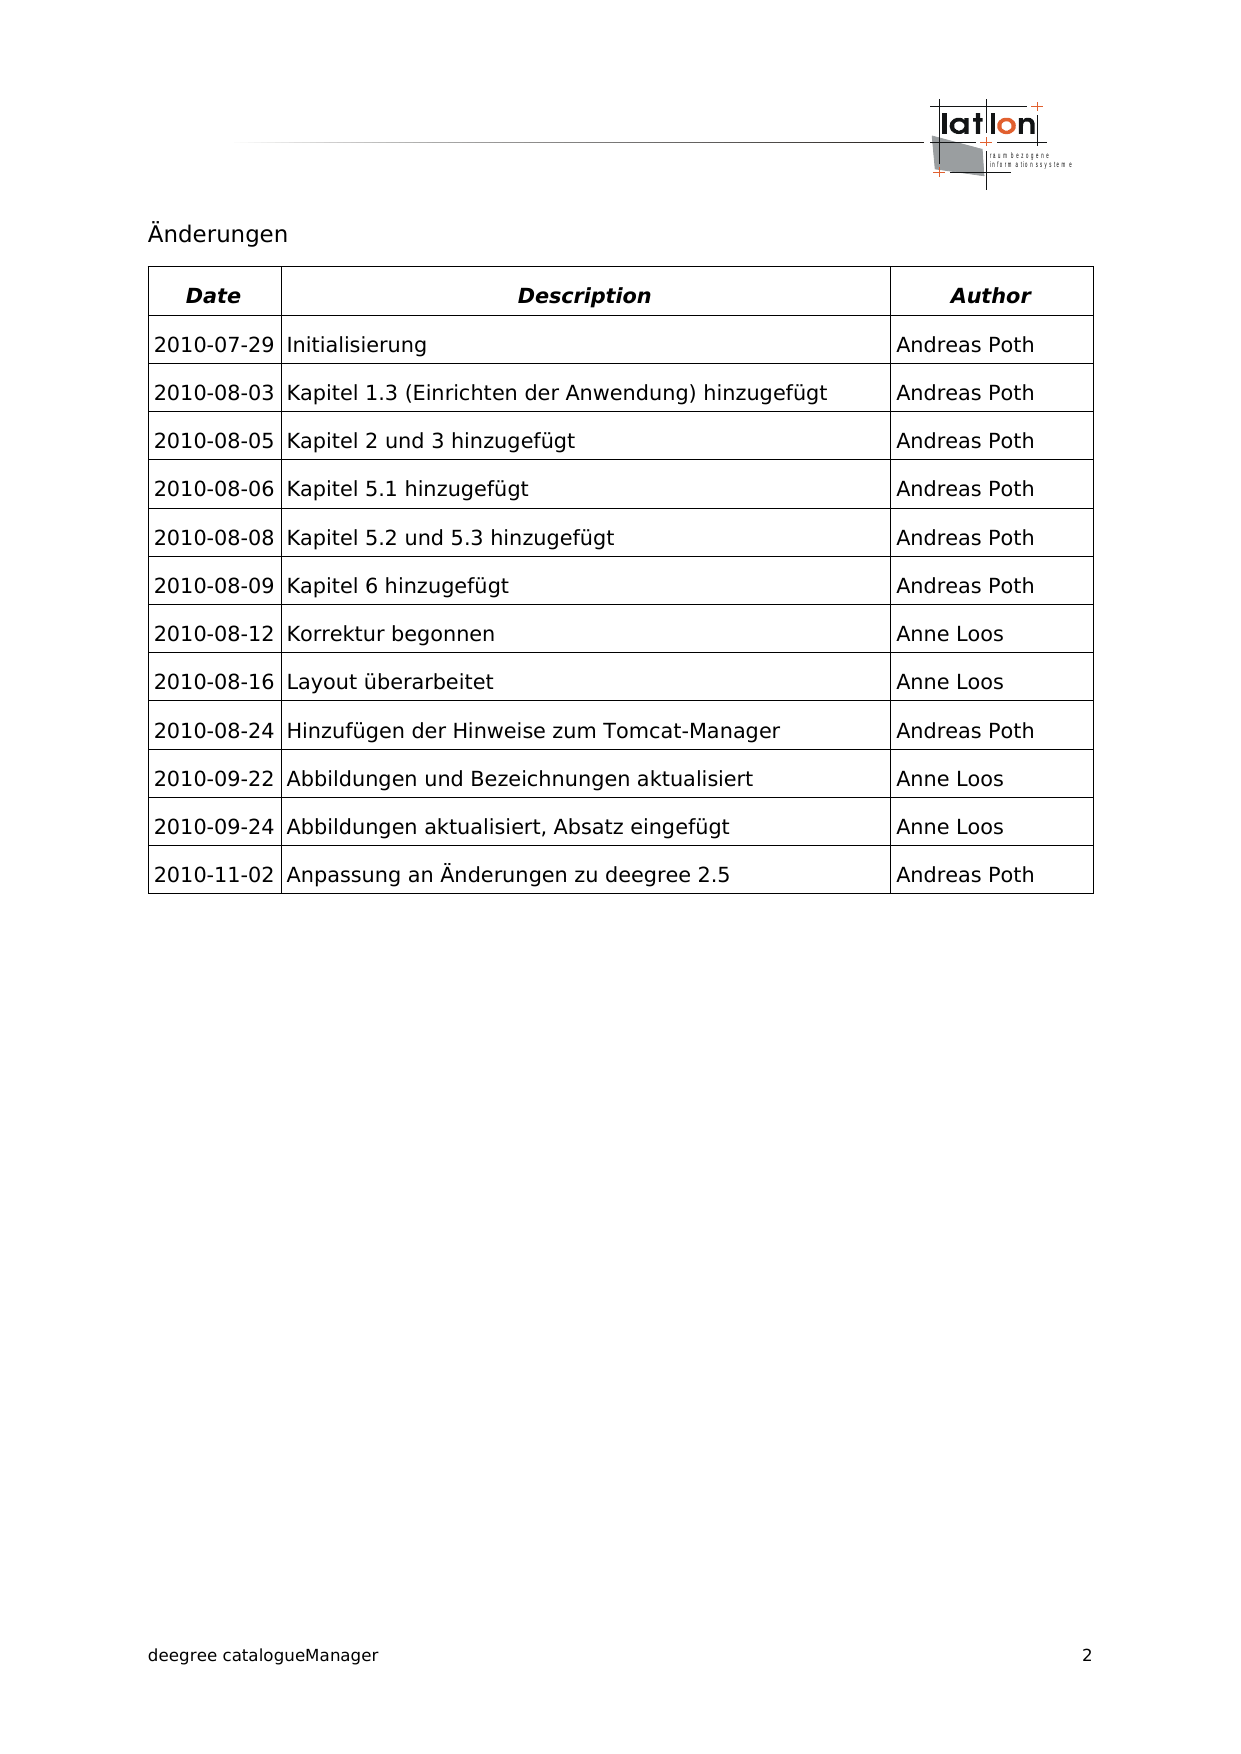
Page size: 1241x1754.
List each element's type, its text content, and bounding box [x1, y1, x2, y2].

table_header Date [149, 267, 281, 315]
table_cell 2010-08-06 [149, 460, 281, 508]
table_cell 2010-08-12 [149, 605, 281, 652]
table_cell 2010-08-08 [149, 509, 281, 556]
table_cell Andreas Poth [891, 701, 1093, 749]
text Änderungen [148, 221, 1092, 248]
table_header Description [282, 267, 890, 315]
table_cell Andreas Poth [891, 460, 1093, 508]
table_cell 2010-11-02 [149, 846, 281, 893]
table_cell 2010-08-24 [149, 701, 281, 749]
table_cell Anne Loos [891, 605, 1093, 652]
table_cell 2010-08-16 [149, 653, 281, 700]
table_cell Andreas Poth [891, 509, 1093, 556]
table_cell 2010-07-29 [149, 316, 281, 363]
table_cell Anne Loos [891, 653, 1093, 700]
table_cell Andreas Poth [891, 557, 1093, 604]
table_cell Initialisierung [282, 316, 890, 363]
table_cell Kapitel 6 hinzugefügt [282, 557, 890, 604]
table_cell Abbildungen aktualisiert, Absatz eingefügt [282, 798, 890, 845]
table_cell Anne Loos [891, 750, 1093, 797]
table_cell Kapitel 5.1 hinzugefügt [282, 460, 890, 508]
table_cell Andreas Poth [891, 316, 1093, 363]
table_cell Kapitel 3 und 4 hinzugefügt [282, 412, 890, 459]
table_cell Andreas Poth [891, 412, 1093, 459]
table_cell Layout überarbeitet [282, 653, 890, 700]
table_cell 2010-08-09 [149, 557, 281, 604]
table_cell 2010-08-05 [149, 412, 281, 459]
table_cell Kapitel 2.3 (Einrichten der Anwendung) hinzugefügt [282, 364, 890, 411]
table_cell 2010-09-24 [149, 798, 281, 845]
table_cell Anpassung an Änderungen zu deegree 2.5 [282, 846, 890, 893]
table_cell Andreas Poth [891, 846, 1093, 893]
table_cell Kapitel 5.2 und 5.3 hinzugefügt [282, 509, 890, 556]
table_header Author [891, 267, 1093, 315]
table_cell Abbildungen und Bezeichnungen aktualisiert [282, 750, 890, 797]
table_cell 2010-09-22 [149, 750, 281, 797]
table_cell 2010-08-03 [149, 364, 281, 411]
table_cell Anne Loos [891, 798, 1093, 845]
table_cell Hinzufügen der Hinweise zum Tomcat-Manager [282, 701, 890, 749]
table_cell Andreas Poth [891, 364, 1093, 411]
table_cell Korrektur begonnen [282, 605, 890, 652]
